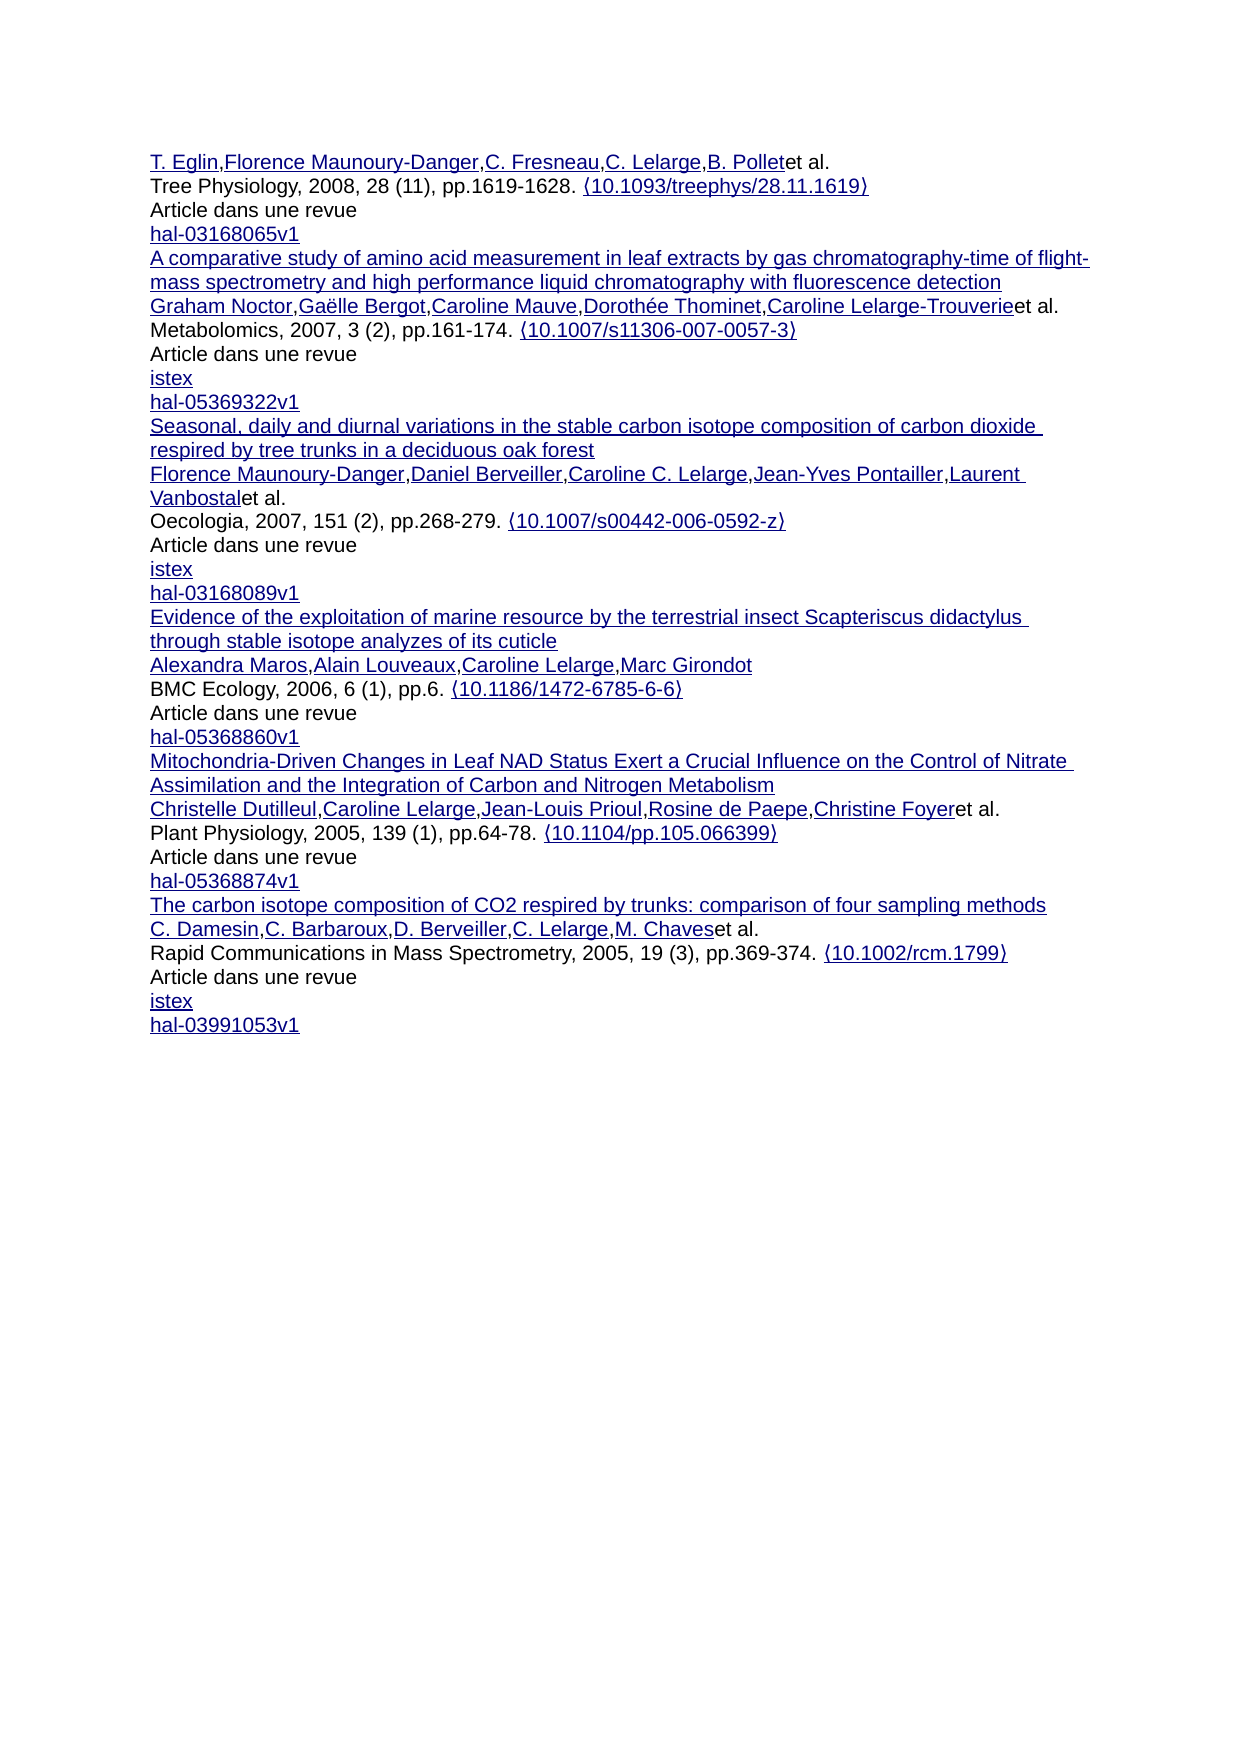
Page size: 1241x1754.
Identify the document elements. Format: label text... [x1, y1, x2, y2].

table_cell Seasonal, daily and diurnal variations in the stable carbon isotope composition of carbon dioxide respired by tree trunks in a deciduous oak forest Florence Maunoury-Danger,Daniel Berveiller,Caroline C. Lelarge,Jean-Yves Pontailler,Laurent Vanbostalet al. Oecologia, 2007, 151 (2), pp.268-279. ⟨10.1007/s00442-006-0592-z⟩ Article dans une revue istex hal-03168089v1 [150, 414, 1090, 605]
table_cell The carbon isotope composition of CO2 respired by trunks: comparison of four sampling methods C. Damesin,C. Barbaroux,D. Berveiller,C. Lelarge,M. Chaveset al. Rapid Communications in Mass Spectrometry, 2005, 19 (3), pp.369-374. ⟨10.1002/rcm.1799⟩ Article dans une revue istex hal-03991053v1 [150, 893, 1090, 1036]
table_cell mass spectrometry and high performance liquid chromatography with fluorescence detection Graham Noctor,Gaëlle Bergot,Caroline Mauve,Dorothée Thominet,Caroline Lelarge-Trouverieet al. Metabolomics, 2007, 3 (2), pp.161-174. ⟨10.1007/s11306-007-0057-3⟩ Article dans une revue istex hal-05369322v1 [150, 268, 1090, 413]
table_cell Mitochondria-Driven Changes in Leaf NAD Status Exert a Crucial Influence on the Control of Nitrate Assimilation and the Integration of Carbon and Nitrogen Metabolism Christelle Dutilleul,Caroline Lelarge,Jean-Louis Prioul,Rosine de Paepe,Christine Foyeret al. Plant Physiology, 2005, 139 (1), pp.64-78. ⟨10.1104/pp.105.066399⟩ Article dans une revue hal-05368874v1 [150, 749, 1090, 893]
table_cell Evidence of the exploitation of marine resource by the terrestrial insect Scapteriscus didactylus through stable isotope analyzes of its cuticle Alexandra Maros,Alain Louveaux,Caroline Lelarge,Marc Girondot BMC Ecology, 2006, 6 (1), pp.6. ⟨10.1186/1472-6785-6-6⟩ Article dans une revue hal-05368860v1 [150, 605, 1090, 749]
table_cell A comparative study of amino acid measurement in leaf extracts by gas chromatography-time of flight- [150, 246, 1090, 267]
table_cell T. Eglin,Florence Maunoury-Danger,C. Fresneau,C. Lelarge,B. Polletet al. Tree Physiology, 2008, 28 (11), pp.1619-1628. ⟨10.1093/treephys/28.11.1619⟩ Article dans une revue hal-03168065v1 [150, 150, 1090, 246]
